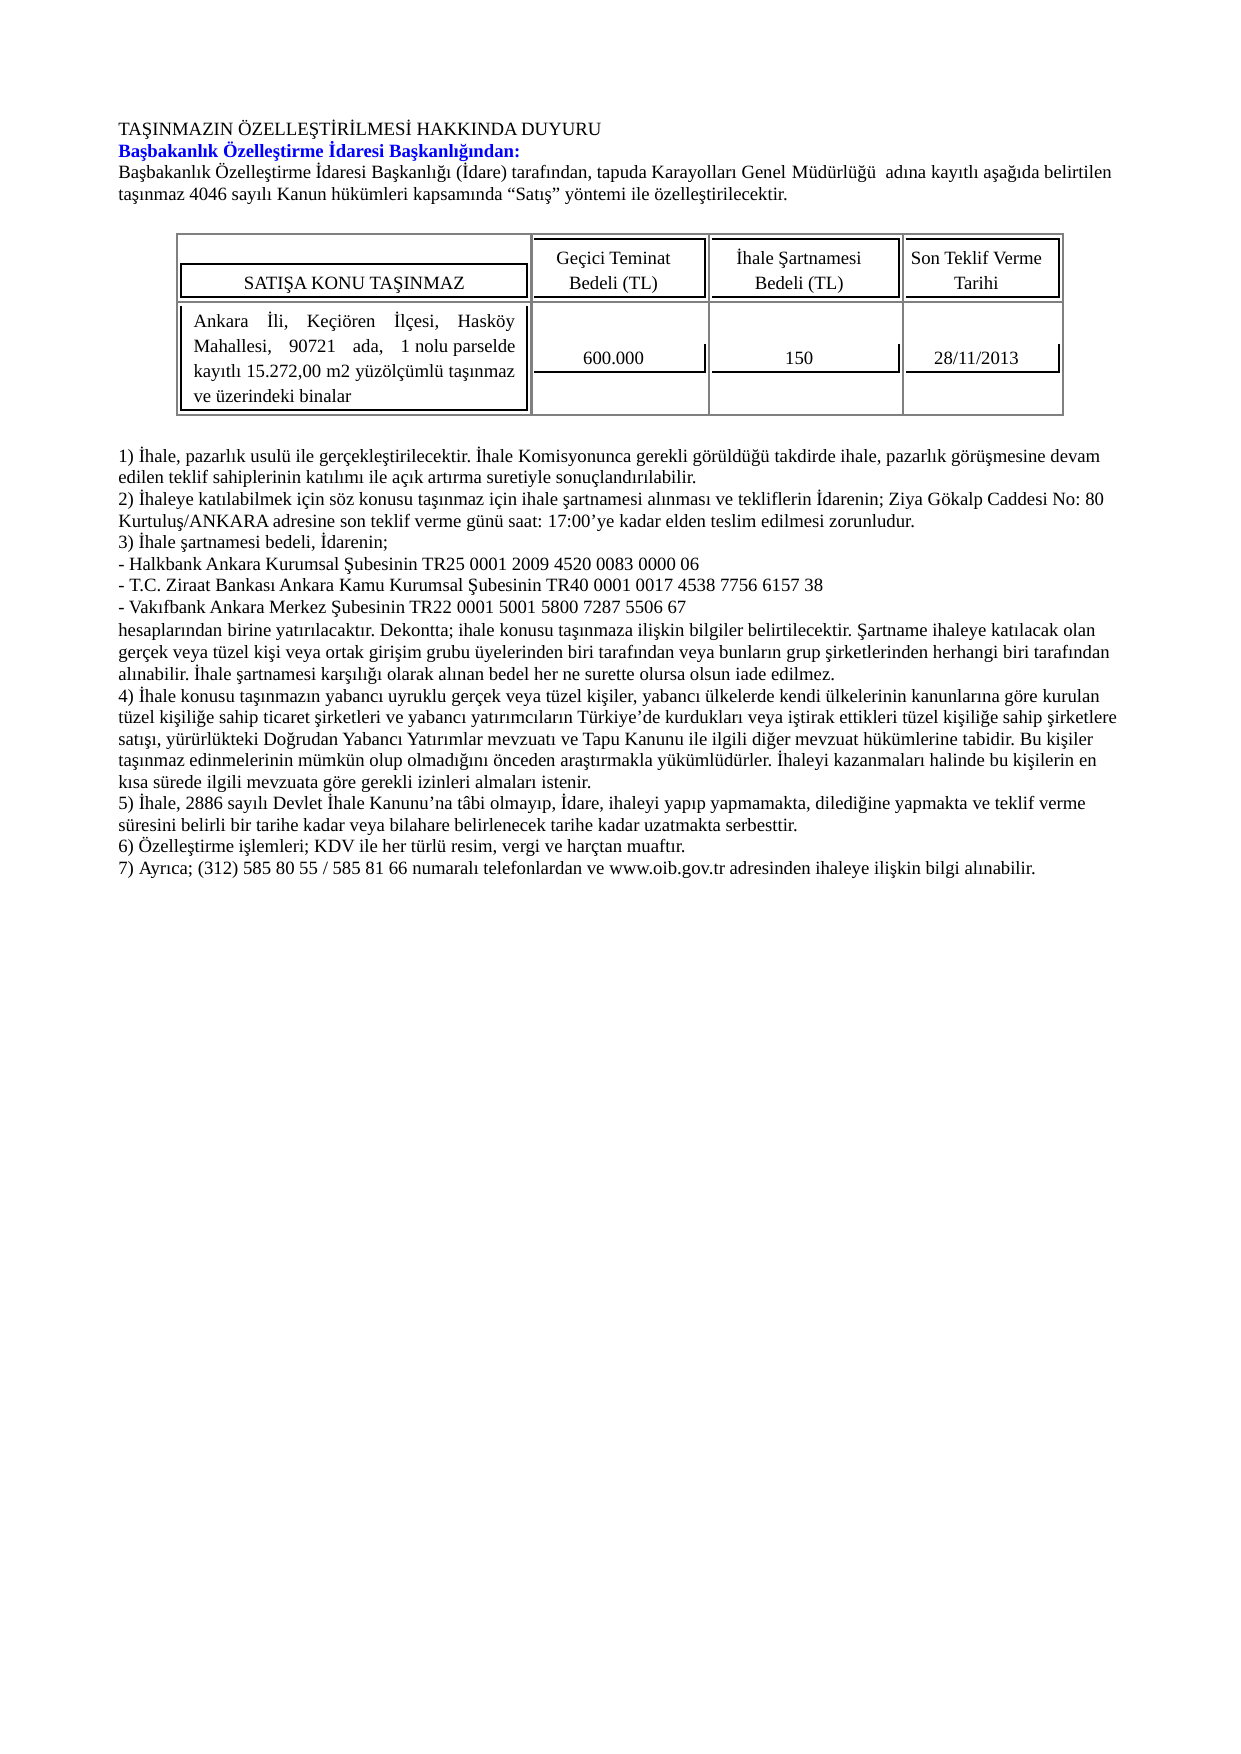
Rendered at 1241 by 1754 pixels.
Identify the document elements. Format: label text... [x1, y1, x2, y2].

table_cell Ankara İli, Keçiören İlçesi, Hasköy Mahallesi, 90721 ada, 1 nolu parselde kayıtlı 15.272,00 m2 yüzölçümlü taşınmaz ve üzerindeki binalar [178, 303, 530, 414]
text - Vakıfbank Ankara Merkez Şubesinin TR22 0001 5001 5800 7287 5506 67 [118, 596, 1122, 617]
text - T.C. Ziraat Bankası Ankara Kamu Kurumsal Şubesinin TR40 0001 0017 4538 7756 6157 38 [118, 574, 1122, 596]
text 4) İhale konusu taşınmazın yabancı uyruklu gerçek veya tüzel kişiler, yabancı ülkelerde kendi ülkelerinin kanunlarına göre kurulan tüzel kişiliğe sahip ticaret şirketleri ve yabancı yatırımcıların Türkiye’de kurdukları veya iştirak ettikleri tüzel kişiliğe sahip şirketlere satışı, yürürlükteki Doğrudan Yabancı Yatırımlar mevzuatı ve Tapu Kanunu ile ilgili diğer mevzuat hükümlerine tabidir. Bu kişiler taşınmaz edinmelerinin mümkün olup olmadığını önceden araştırmakla yükümlüdürler. İhaleyi kazanmaları halinde bu kişilerin en kısa sürede ilgili mevzuata göre gerekli izinleri almaları istenir. [118, 684, 1122, 792]
text 6) Özelleştirme işlemleri; KDV ile her türlü resim, vergi ve harçtan muaftır. [118, 835, 1122, 857]
text 2) İhaleye katılabilmek için söz konusu taşınmaz için ihale şartnamesi alınması ve tekliflerin İdarenin; Ziya Gökalp Caddesi No: 80 Kurtuluş/ANKARA adresine son teklif verme günü saat: 17:00’ye kadar elden teslim edilmesi zorunludur. [118, 488, 1122, 531]
table_header İhale Şartnamesi Bedeli (TL) [710, 235, 902, 301]
text 5) İhale, 2886 sayılı Devlet İhale Kanunu’na tâbi olmayıp, İdare, ihaleyi yapıp yapmamakta, dilediğine yapmakta ve teklif verme süresini belirli bir tarihe kadar veya bilahare belirlenecek tarihe kadar uzatmakta serbesttir. [118, 792, 1122, 835]
table_cell 28/11/2013 [904, 303, 1062, 414]
text 3) İhale şartnamesi bedeli, İdarenin; [118, 531, 1122, 553]
table_header Geçici Teminat Bedeli (TL) [533, 235, 708, 301]
text 1) İhale, pazarlık usulü ile gerçekleştirilecektir. İhale Komisyonunca gerekli görüldüğü takdirde ihale, pazarlık görüşmesine devam edilen teklif sahiplerinin katılımı ile açık artırma suretiyle sonuçlandırılabilir. [118, 445, 1122, 488]
text 7) Ayrıca; (312) 585 80 55 / 585 81 66 numaralı telefonlardan ve www.oib.gov.tr adresinden ihaleye ilişkin bilgi alınabilir. [118, 857, 1122, 878]
text hesaplarından birine yatırılacaktır. Dekontta; ihale konusu taşınmaza ilişkin bilgiler belirtilecektir. Şartname ihaleye katılacak olan gerçek veya tüzel kişi veya ortak girişim grubu üyelerinden biri tarafından veya bunların grup şirketlerinden herhangi biri tarafından alınabilir. İhale şartnamesi karşılığı olarak alınan bedel her ne surette olursa olsun iade edilmez. [118, 617, 1122, 684]
table_cell 150 [710, 303, 902, 414]
text Başbakanlık Özelleştirme İdaresi Başkanlığından: [118, 140, 1122, 161]
text Başbakanlık Özelleştirme İdaresi Başkanlığı (İdare) tarafından, tapuda Karayolları Genel Müdürlüğü adına kayıtlı aşağıda belirtilen taşınmaz 4046 sayılı Kanun hükümleri kapsamında “Satış” yöntemi ile özelleştirilecektir. [118, 161, 1122, 204]
table_header Son Teklif Verme Tarihi [904, 235, 1062, 301]
table_cell 600.000 [533, 303, 708, 414]
table_header SATIŞA KONU TAŞINMAZ [178, 235, 530, 301]
text TAŞINMAZIN ÖZELLEŞTİRİLMESİ HAKKINDA DUYURU [118, 118, 1122, 140]
text - Halkbank Ankara Kurumsal Şubesinin TR25 0001 2009 4520 0083 0000 06 [118, 553, 1122, 574]
